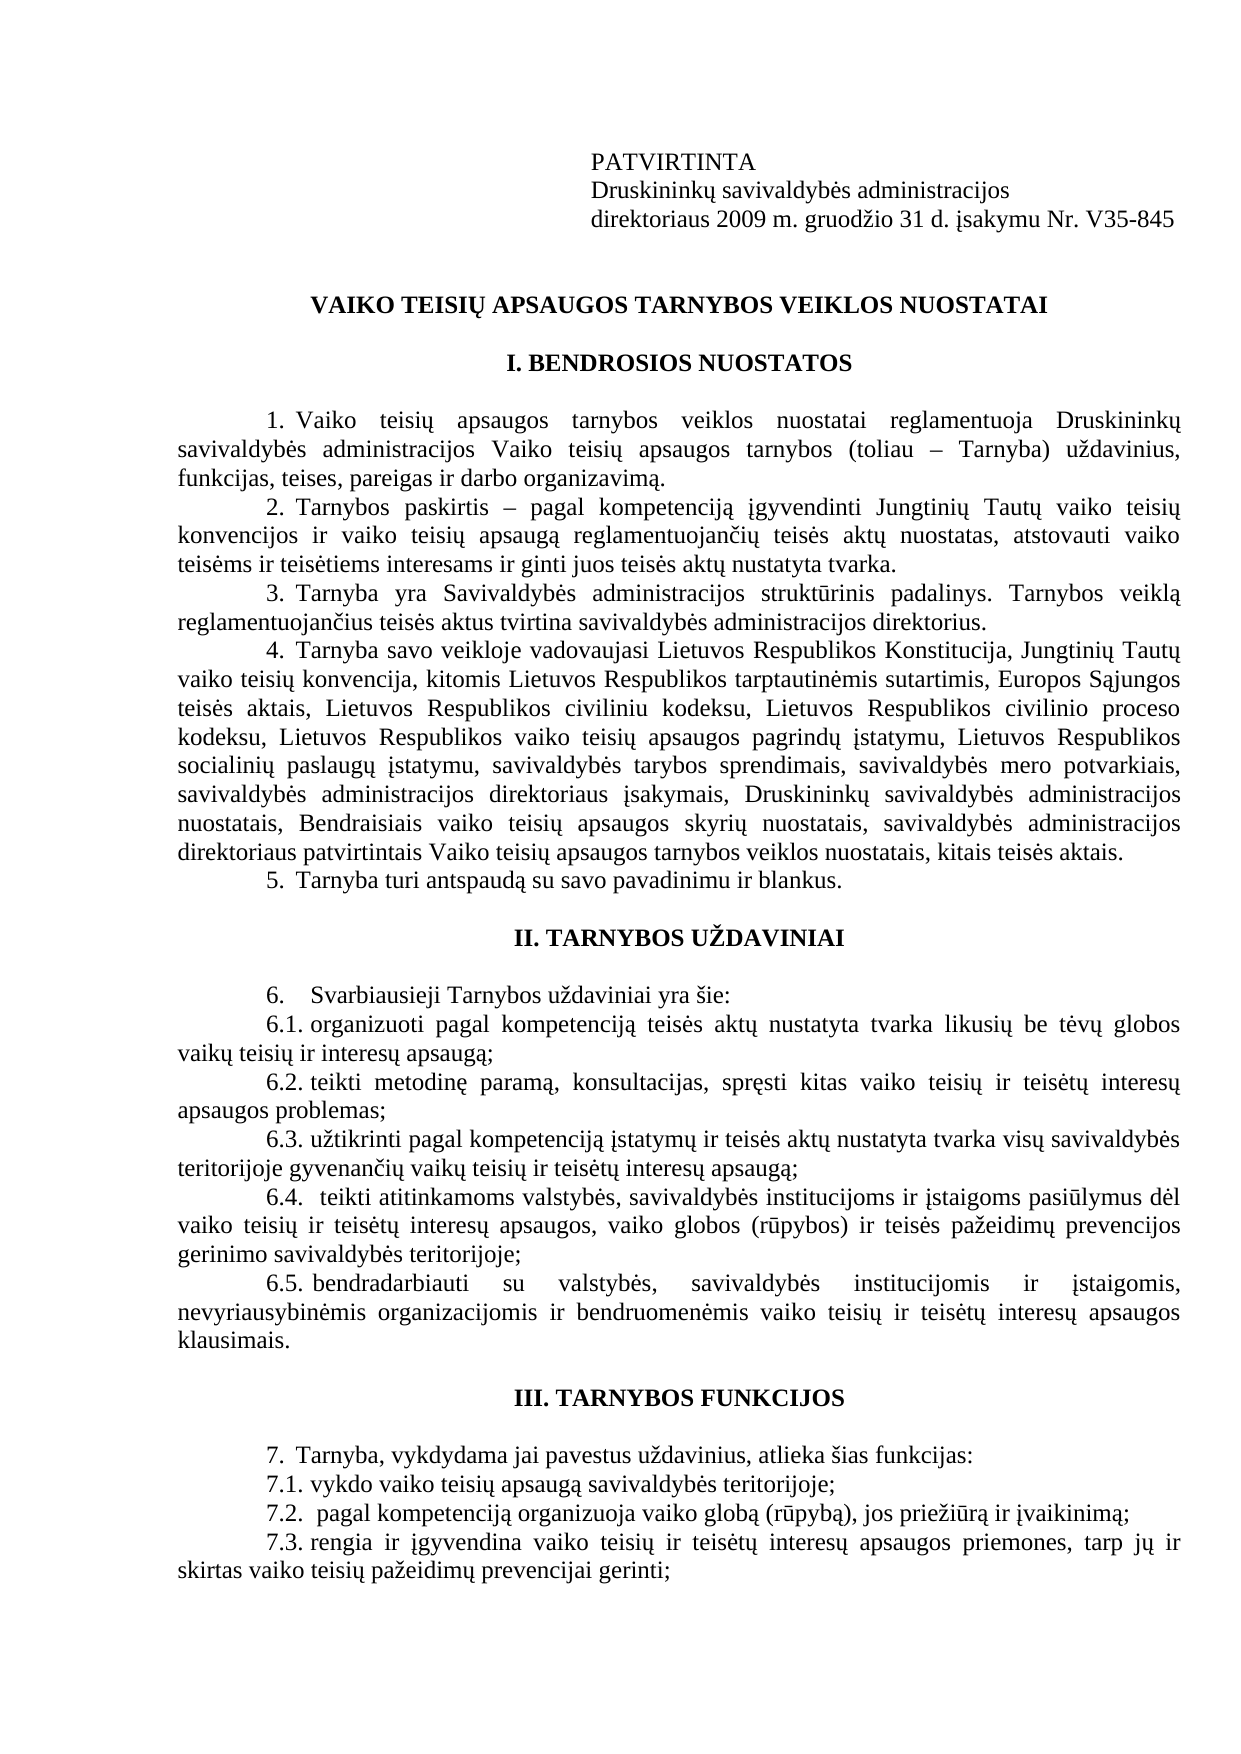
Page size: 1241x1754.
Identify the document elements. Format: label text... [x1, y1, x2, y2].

text 4. Tarnyba savo veikloje vadovaujasi Lietuvos Respublikos Konstitucija, Jungtinių Tautų vaiko teisių konvencija, kitomis Lietuvos Respublikos tarptautinėmis sutartimis, Europos Sąjungos teisės aktais, Lietuvos Respublikos civiliniu kodeksu, Lietuvos Respublikos civilinio proceso kodeksu, Lietuvos Respublikos vaiko teisių apsaugos pagrindų įstatymu, Lietuvos Respublikos socialinių paslaugų įstatymu, savivaldybės tarybos sprendimais, savivaldybės mero potvarkiais, savivaldybės administracijos direktoriaus įsakymais, Druskininkų savivaldybės administracijos nuostatais, Bendraisiais vaiko teisių apsaugos skyrių nuostatais, savivaldybės administracijos direktoriaus patvirtintais Vaiko teisių apsaugos tarnybos veiklos nuostatais, kitais teisės aktais. [177, 636, 1181, 866]
text 6. Svarbiausieji Tarnybos uždaviniai yra šie: [177, 981, 1181, 1009]
text Druskininkų savivaldybės administracijos [177, 176, 1181, 204]
text 7.3. rengia ir įgyvendina vaiko teisių ir teisėtų interesų apsaugos priemones, tarp jų ir skirtas vaiko teisių pažeidimų prevencijai gerinti; [177, 1527, 1181, 1584]
text I. BENDROSIOS NUOSTATOS [177, 348, 1181, 377]
text direktoriaus 2009 m. gruodžio 31 d. įsakymu Nr. V35-845 [177, 204, 1181, 233]
text 6.5. bendradarbiauti su valstybės, savivaldybės institucijomis ir įstaigomis, nevyriausybinėmis organizacijomis ir bendruomenėmis vaiko teisių ir teisėtų interesų apsaugos klausimais. [177, 1268, 1181, 1354]
text 7. Tarnyba, vykdydama jai pavestus uždavinius, atlieka šias funkcijas: [177, 1441, 1181, 1469]
text 6.1. organizuoti pagal kompetenciją teisės aktų nustatyta tvarka likusių be tėvų globos vaikų teisių ir interesų apsaugą; [177, 1009, 1181, 1067]
text VAIKO TEISIŲ APSAUGOS TARNYBOS VEIKLOS NUOSTATAI [177, 291, 1181, 319]
text PATVIRTINTA [177, 147, 1181, 176]
text 7.1. vykdo vaiko teisių apsaugą savivaldybės teritorijoje; [177, 1469, 1181, 1498]
text 6.2. teikti metodinę paramą, konsultacijas, spręsti kitas vaiko teisių ir teisėtų interesų apsaugos problemas; [177, 1067, 1181, 1124]
text 7.2. pagal kompetenciją organizuoja vaiko globą (rūpybą), jos priežiūrą ir įvaikinimą; [177, 1498, 1181, 1527]
text 6.4. teikti atitinkamoms valstybės, savivaldybės institucijoms ir įstaigoms pasiūlymus dėl vaiko teisių ir teisėtų interesų apsaugos, vaiko globos (rūpybos) ir teisės pažeidimų prevencijos gerinimo savivaldybės teritorijoje; [177, 1182, 1181, 1268]
text 1. Vaiko teisių apsaugos tarnybos veiklos nuostatai reglamentuoja Druskininkų savivaldybės administracijos Vaiko teisių apsaugos tarnybos (toliau – Tarnyba) uždavinius, funkcijas, teises, pareigas ir darbo organizavimą. [177, 406, 1181, 492]
text 2. Tarnybos paskirtis – pagal kompetenciją įgyvendinti Jungtinių Tautų vaiko teisių konvencijos ir vaiko teisių apsaugą reglamentuojančių teisės aktų nuostatas, atstovauti vaiko teisėms ir teisėtiems interesams ir ginti juos teisės aktų nustatyta tvarka. [177, 492, 1181, 578]
text 3. Tarnyba yra Savivaldybės administracijos struktūrinis padalinys. Tarnybos veiklą reglamentuojančius teisės aktus tvirtina savivaldybės administracijos direktorius. [177, 578, 1181, 636]
text II. TARNYBOS UŽDAVINIAI [177, 923, 1181, 952]
text III. TARNYBOS FUNKCIJOS [177, 1383, 1181, 1412]
text 6.3. užtikrinti pagal kompetenciją įstatymų ir teisės aktų nustatyta tvarka visų savivaldybės teritorijoje gyvenančių vaikų teisių ir teisėtų interesų apsaugą; [177, 1124, 1181, 1182]
text 5. Tarnyba turi antspaudą su savo pavadinimu ir blankus. [177, 866, 1181, 894]
